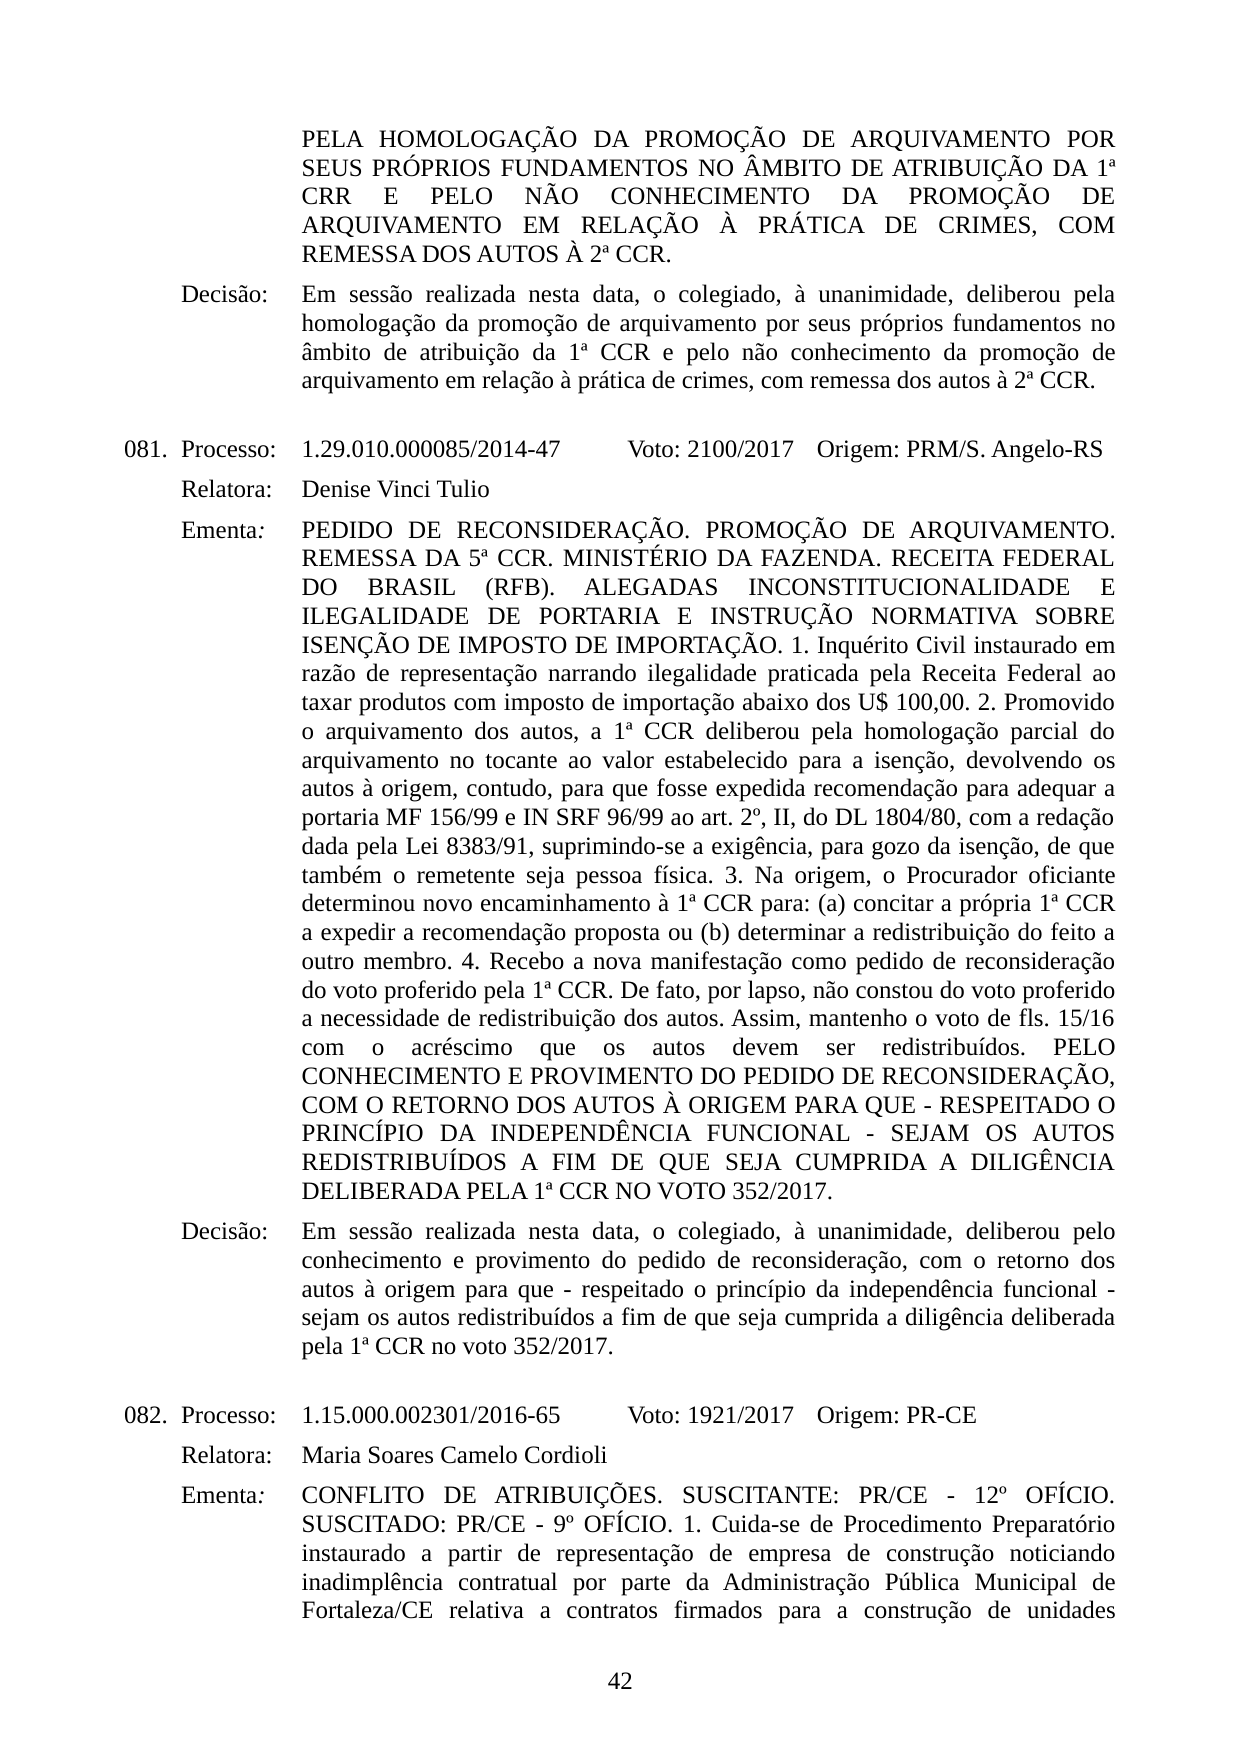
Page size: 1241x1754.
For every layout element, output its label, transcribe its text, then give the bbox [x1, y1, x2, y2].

table_cell CONFLITO DE ATRIBUIÇÕES. SUSCITANTE: PR/CE - 12º OFÍCIO. SUSCITADO: PR/CE - 9º OFÍCIO. 1. Cuida-se de Procedimento Preparatório instaurado a partir de representação de empresa de construção noticiando inadimplência contratual por parte da Administração Pública Municipal de Fortaleza/CE relativa a contratos firmados para a construção de unidades [296, 1475, 1122, 1630]
table_cell [118, 1210, 175, 1366]
table_header Processo: [175, 429, 296, 469]
table_cell PEDIDO DE RECONSIDERAÇÃO. PROMOÇÃO DE ARQUIVAMENTO. REMESSA DA 5ª CCR. MINISTÉRIO DA FAZENDA. RECEITA FEDERAL DO BRASIL (RFB). ALEGADAS INCONSTITUCIONALIDADE E ILEGALIDADE DE PORTARIA E INSTRUÇÃO NORMATIVA SOBRE ISENÇÃO DE IMPOSTO DE IMPORTAÇÃO. 1. Inquérito Civil instaurado em razão de representação narrando ilegalidade praticada pela Receita Federal ao taxar produtos com imposto de importação abaixo dos U$ 100,00. 2. Promovido o arquivamento dos autos, a 1ª CCR deliberou pela homologação parcial do arquivamento no tocante ao valor estabelecido para a isenção, devolvendo os autos à origem, contudo, para que fosse expedida recomendação para adequar a portaria MF 156/99 e IN SRF 96/99 ao art. 2º, II, do DL 1804/80, com a redação dada pela Lei 8383/91, suprimindo-se a exigência, para gozo da isenção, de que também o remetente seja pessoa física. 3. Na origem, o Procurador oficiante determinou novo encaminhamento à 1ª CCR para: (a) concitar a própria 1ª CCR a expedir a recomendação proposta ou (b) determinar a redistribuição do feito a outro membro. 4. Recebo a nova manifestação como pedido de reconsideração do voto proferido pela 1ª CCR. De fato, por lapso, não constou do voto proferido a necessidade de redistribuição dos autos. Assim, mantenho o voto de fls. 15/16 com o acréscimo que os autos devem ser redistribuídos. PELO CONHECIMENTO E PROVIMENTO DO PEDIDO DE RECONSIDERAÇÃO, COM O RETORNO DOS AUTOS À ORIGEM PARA QUE - RESPEITADO O PRINCÍPIO DA INDEPENDÊNCIA FUNCIONAL - SEJAM OS AUTOS REDISTRIBUÍDOS A FIM DE QUE SEJA CUMPRIDA A DILIGÊNCIA DELIBERADA PELA 1ª CCR NO VOTO 352/2017. [296, 509, 1122, 1210]
table_cell [175, 118, 296, 273]
table_cell Em sessão realizada nesta data, o colegiado, à unanimidade, deliberou pelo conhecimento e provimento do pedido de reconsideração, com o retorno dos autos à origem para que - respeitado o princípio da independência funcional - sejam os autos redistribuídos a fim de que seja cumprida a diligência deliberada pela 1ª CCR no voto 352/2017. [296, 1210, 1122, 1366]
table_header 1.29.010.000085/2014-47 [296, 429, 621, 469]
table_header 1.15.000.002301/2016-65 [296, 1394, 621, 1434]
table_cell [118, 118, 175, 273]
table_cell Em sessão realizada nesta data, o colegiado, à unanimidade, deliberou pela homologação da promoção de arquivamento por seus próprios fundamentos no âmbito de atribuição da 1ª CCR e pelo não conhecimento da promoção de arquivamento em relação à prática de crimes, com remessa dos autos à 2ª CCR. [296, 273, 1122, 400]
table_header Origem: PRM/S. Angelo-RS [811, 429, 1122, 469]
table_cell Maria Soares Camelo Cordioli [296, 1435, 1122, 1475]
table_header 081. [118, 429, 175, 469]
table_header Voto: 1921/2017 [621, 1394, 811, 1434]
table_cell Denise Vinci Tulio [296, 469, 1122, 509]
table_cell Relatora: [175, 469, 296, 509]
table_cell [118, 509, 175, 1210]
table_cell [118, 1475, 175, 1630]
table_cell Ementa: [175, 1475, 296, 1630]
table_header Origem: PR-CE [811, 1394, 1122, 1434]
table_cell PELA HOMOLOGAÇÃO DA PROMOÇÃO DE ARQUIVAMENTO POR SEUS PRÓPRIOS FUNDAMENTOS NO ÂMBITO DE ATRIBUIÇÃO DA 1ª CRR E PELO NÃO CONHECIMENTO DA PROMOÇÃO DE ARQUIVAMENTO EM RELAÇÃO À PRÁTICA DE CRIMES, COM REMESSA DOS AUTOS À 2ª CCR. [296, 118, 1122, 273]
table_cell Relatora: [175, 1435, 296, 1475]
table_cell Ementa: [175, 509, 296, 1210]
table_cell [118, 1435, 175, 1475]
table_cell Decisão: [175, 273, 296, 400]
table_header Voto: 2100/2017 [621, 429, 811, 469]
table_cell [118, 469, 175, 509]
table_cell Decisão: [175, 1210, 296, 1366]
table_header 082. [118, 1394, 175, 1434]
table_header Processo: [175, 1394, 296, 1434]
table_cell [118, 273, 175, 400]
